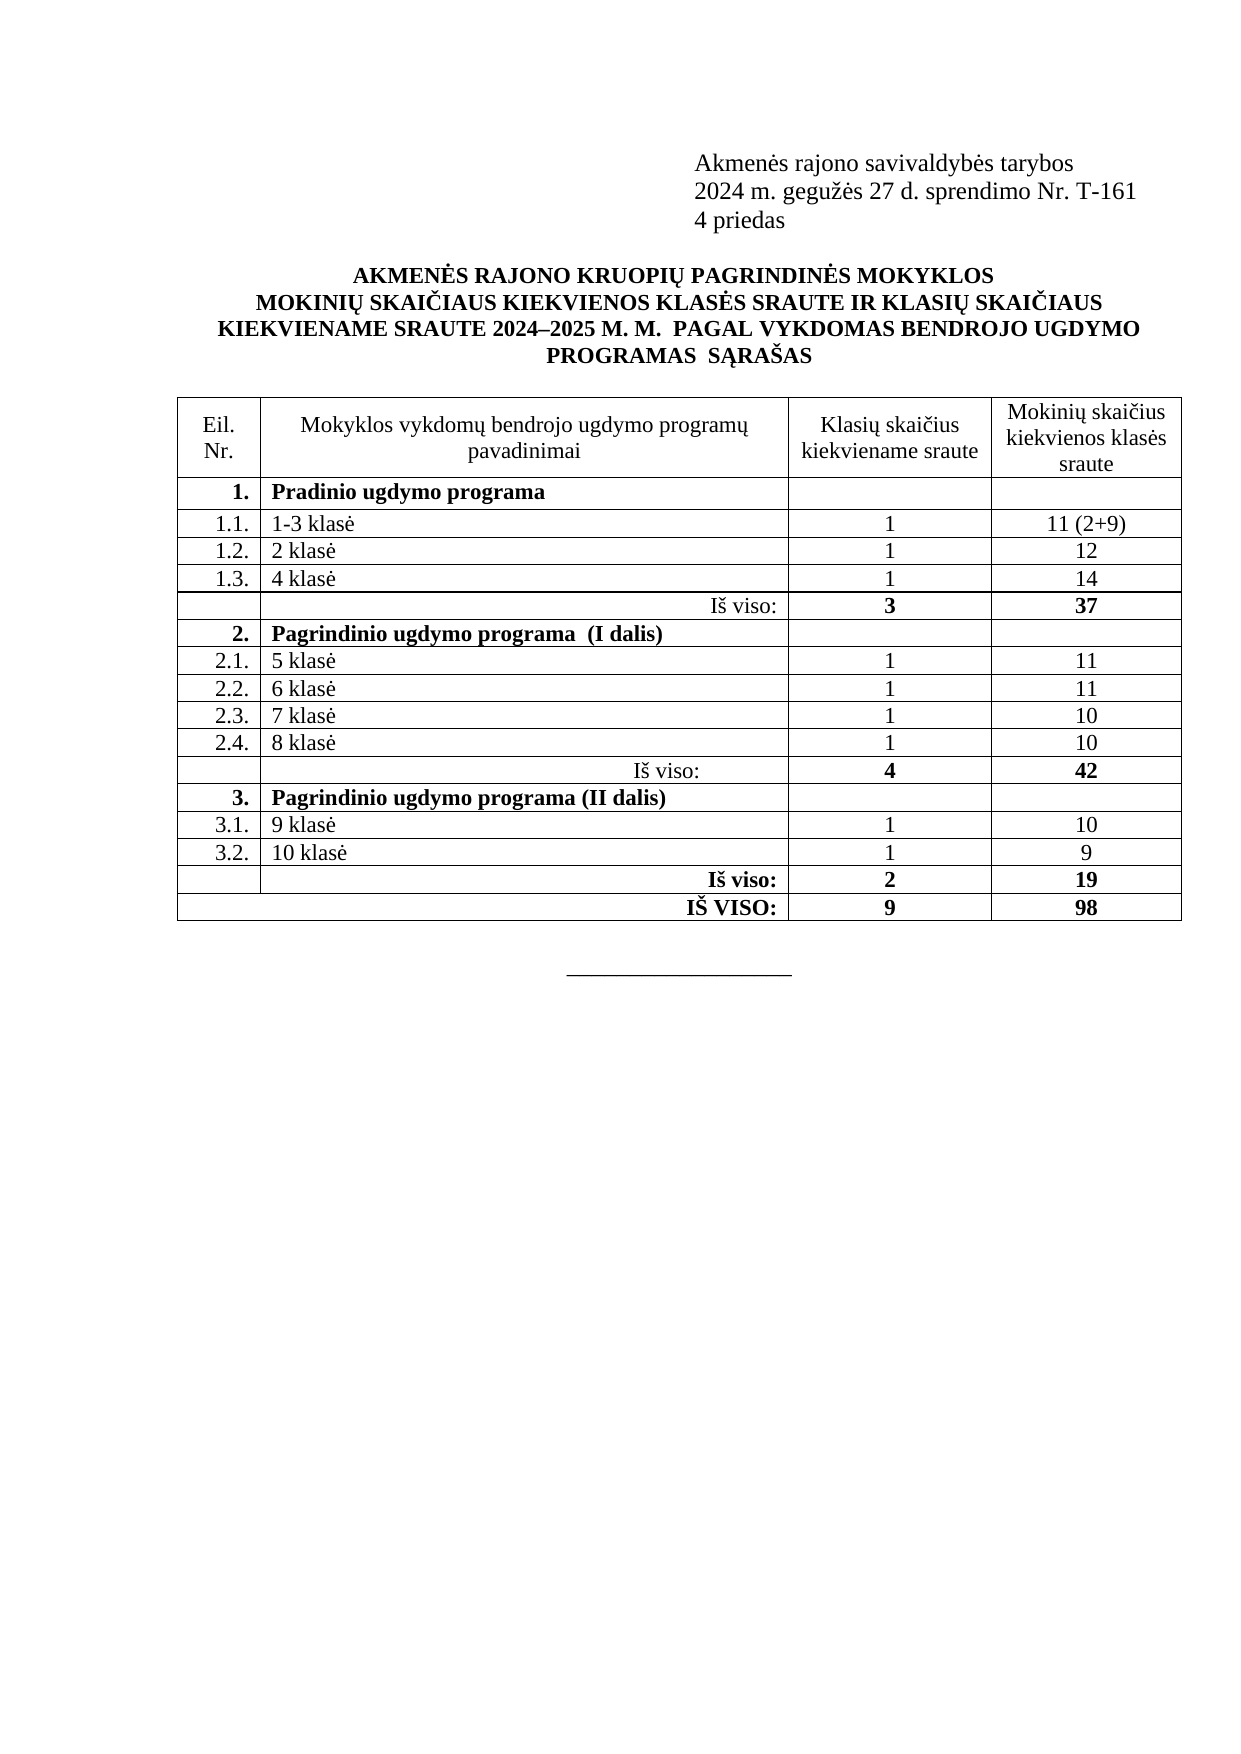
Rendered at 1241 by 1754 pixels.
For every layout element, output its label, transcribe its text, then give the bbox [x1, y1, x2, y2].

table_cell 1.3. [178, 565, 260, 591]
table_cell 9 [789, 894, 991, 920]
table_cell 2.4. [178, 729, 260, 756]
table_cell 1 [789, 702, 991, 728]
table_cell 1 [789, 839, 991, 865]
text MOKINIŲ SKAIČIAUS KIEKVIENOS KLASĖS SRAUTE IR KLASIŲ SKAIČIAUS KIEKVIENAME SRAUTE 2024–2025 M. M. PAGAL VYKDOMAS BENDROJO UGDYMO PROGRAMAS SĄRAŠAS [177, 289, 1181, 368]
table_cell Pagrindinio ugdymo programa (I dalis) [261, 620, 788, 646]
table_header Mokyklos vykdomų bendrojo ugdymo programų pavadinimai [261, 398, 788, 477]
table_cell 1. [178, 478, 260, 509]
table_cell 2. [178, 620, 260, 646]
table_cell 11 [992, 675, 1181, 701]
table_cell 2 klasė [261, 538, 788, 564]
table_cell 10 [992, 702, 1181, 728]
table_cell 2.3. [178, 702, 260, 728]
table_cell 1.1. [178, 510, 260, 537]
table_cell 9 klasė [261, 812, 788, 838]
table_cell 1 [789, 510, 991, 537]
table_cell 3.2. [178, 839, 260, 865]
table_cell [992, 620, 1181, 646]
table_cell Iš viso: [261, 757, 788, 783]
table_cell 12 [992, 538, 1181, 564]
table_cell 11 (2+9) [992, 510, 1181, 537]
table_header Klasių skaičius kiekviename sraute [789, 398, 991, 477]
table_header Eil. Nr. [178, 398, 260, 477]
text 4 priedas [177, 205, 1181, 234]
table_cell 10 [992, 812, 1181, 838]
table_cell [789, 784, 991, 811]
table_cell 1 [789, 812, 991, 838]
table_cell 2 [789, 866, 991, 893]
table_cell [992, 784, 1181, 811]
table_cell 2.2. [178, 675, 260, 701]
table_cell [789, 478, 991, 509]
table_cell Iš viso: [261, 593, 788, 619]
table_cell 10 [992, 729, 1181, 756]
table_cell 10 klasė [261, 839, 788, 865]
table_cell 11 [992, 647, 1181, 673]
table_cell 6 klasė [261, 675, 788, 701]
table_cell 3.1. [178, 812, 260, 838]
table_cell 19 [992, 866, 1181, 893]
table_cell 3 [789, 593, 991, 619]
table_cell 1.2. [178, 538, 260, 564]
table_cell 5 klasė [261, 647, 788, 673]
table_cell 9 [992, 839, 1181, 865]
text __________________ [177, 950, 1181, 979]
table_cell 1 [789, 675, 991, 701]
table_cell 1 [789, 729, 991, 756]
table_cell [789, 620, 991, 646]
table_cell Iš viso: [261, 866, 788, 893]
table_cell 8 klasė [261, 729, 788, 756]
text Akmenės rajono savivaldybės tarybos [559, 148, 1181, 176]
table_cell 2.1. [178, 647, 260, 673]
table_cell [992, 478, 1181, 509]
table_header Mokinių skaičius kiekvienos klasės sraute [992, 398, 1181, 477]
table_cell 42 [992, 757, 1181, 783]
table_cell 4 [789, 757, 991, 783]
table_cell 1 [789, 565, 991, 591]
table_cell 4 klasė [261, 565, 788, 591]
table_cell [178, 593, 260, 619]
table_cell Pradinio ugdymo programa [261, 478, 788, 509]
table_cell 98 [992, 894, 1181, 920]
text 2024 m. gegužės 27 d. sprendimo Nr. T-161 [177, 176, 1181, 205]
table_cell 1-3 klasė [261, 510, 788, 537]
table_cell [178, 757, 260, 783]
table_cell 14 [992, 565, 1181, 591]
table_cell [178, 866, 260, 893]
table_cell 7 klasė [261, 702, 788, 728]
table_cell Pagrindinio ugdymo programa (II dalis) [261, 784, 788, 811]
table_cell 1 [789, 538, 991, 564]
table_cell IŠ VISO: [178, 894, 788, 920]
table_cell 3. [178, 784, 260, 811]
table_cell 1 [789, 647, 991, 673]
table_cell 37 [992, 593, 1181, 619]
text AKMENĖS RAJONO KRUOPIŲ PAGRINDINĖS mokyklos [177, 263, 1181, 289]
